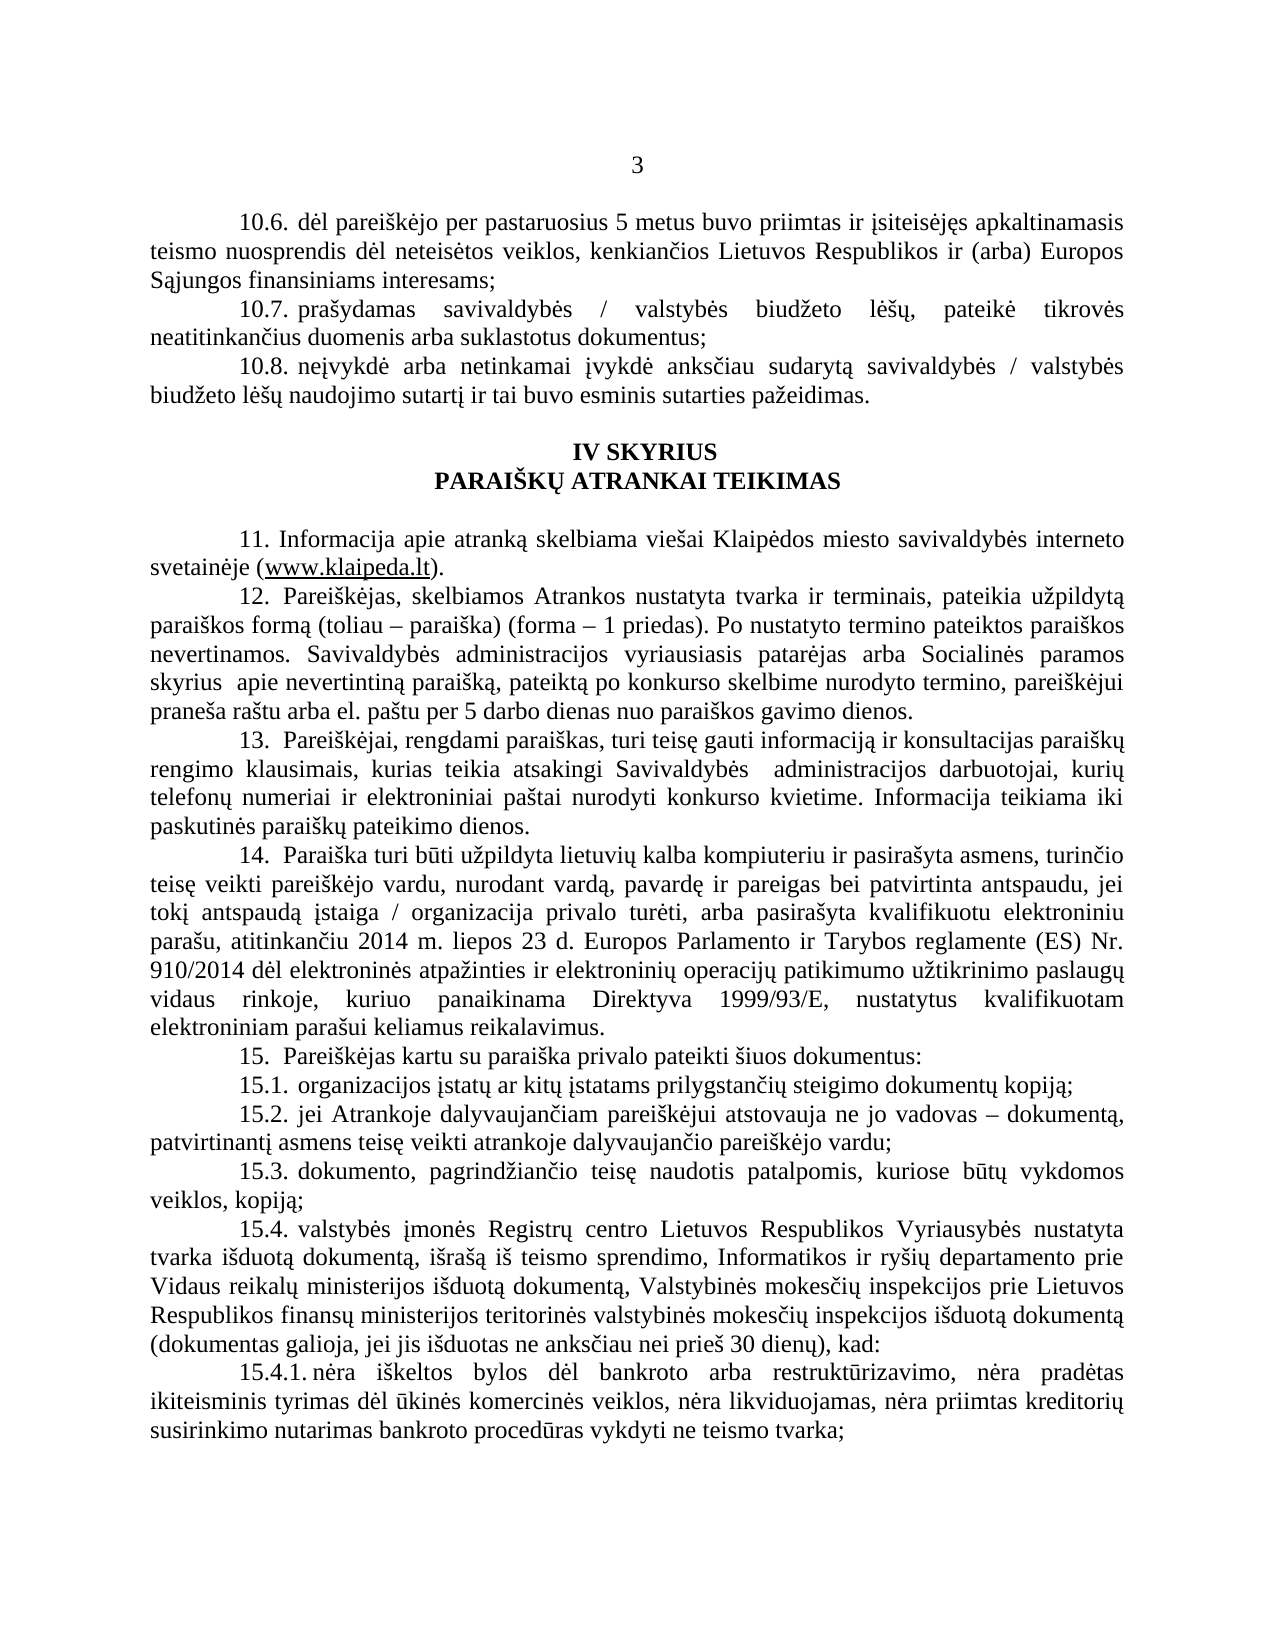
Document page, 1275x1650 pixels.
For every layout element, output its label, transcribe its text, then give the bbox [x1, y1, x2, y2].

text 13. Pareiškėjai, rengdami paraiškas, turi teisę gauti informaciją ir konsultacijas paraiškų rengimo klausimais, kurias teikia atsakingi Savivaldybės administracijos darbuotojai, kurių telefonų numeriai ir elektroniniai paštai nurodyti konkurso kvietime. Informacija teikiama iki paskutinės paraiškų pateikimo dienos. [150, 725, 1125, 840]
text 15.4.1. nėra iškeltos bylos dėl bankroto arba restruktūrizavimo, nėra pradėtas ikiteisminis tyrimas dėl ūkinės komercinės veiklos, nėra likviduojamas, nėra priimtas kreditorių susirinkimo nutarimas bankroto procedūras vykdyti ne teismo tvarka; [150, 1357, 1125, 1444]
text 10.6. dėl pareiškėjo per pastaruosius 5 metus buvo priimtas ir įsiteisėjęs apkaltinamasis teismo nuosprendis dėl neteisėtos veiklos, kenkiančios Lietuvos Respublikos ir (arba) Europos Sąjungos finansiniams interesams; [150, 207, 1125, 294]
text 15. Pareiškėjas kartu su paraiška privalo pateikti šiuos dokumentus: [150, 1041, 1125, 1070]
text IV SKYRIUS [165, 437, 1125, 466]
text PARAIŠKŲ ATRANKAI TEIKIMAS [150, 466, 1125, 495]
text 12. Pareiškėjas, skelbiamos Atrankos nustatyta tvarka ir terminais, pateikia užpildytą paraiškos formą (toliau – paraiška) (forma – 1 priedas). Po nustatyto termino pateiktos paraiškos nevertinamos. Savivaldybės administracijos vyriausiasis patarėjas arba Socialinės paramos skyrius apie nevertintiną paraišką, pateiktą po konkurso skelbime nurodyto termino, pareiškėjui praneša raštu arba el. paštu per 5 darbo dienas nuo paraiškos gavimo dienos. [150, 581, 1125, 725]
text 14. Paraiška turi būti užpildyta lietuvių kalba kompiuteriu ir pasirašyta asmens, turinčio teisę veikti pareiškėjo vardu, nurodant vardą, pavardę ir pareigas bei patvirtinta antspaudu, jei tokį antspaudą įstaiga / organizacija privalo turėti, arba pasirašyta kvalifikuotu elektroniniu parašu, atitinkančiu 2014 m. liepos 23 d. Europos Parlamento ir Tarybos reglamente (ES) Nr. 910/2014 dėl elektroninės atpažinties ir elektroninių operacijų patikimumo užtikrinimo paslaugų vidaus rinkoje, kuriuo panaikinama Direktyva 1999/93/E, nustatytus kvalifikuotam elektroniniam parašui keliamus reikalavimus. [150, 840, 1125, 1041]
text 10.8. neįvykdė arba netinkamai įvykdė anksčiau sudarytą savivaldybės / valstybės biudžeto lėšų naudojimo sutartį ir tai buvo esminis sutarties pažeidimas. [150, 351, 1125, 409]
text 15.4. valstybės įmonės Registrų centro Lietuvos Respublikos Vyriausybės nustatyta tvarka išduotą dokumentą, išrašą iš teismo sprendimo, Informatikos ir ryšių departamento prie Vidaus reikalų ministerijos išduotą dokumentą, Valstybinės mokesčių inspekcijos prie Lietuvos Respublikos finansų ministerijos teritorinės valstybinės mokesčių inspekcijos išduotą dokumentą (dokumentas galioja, jei jis išduotas ne anksčiau nei prieš 30 dienų), kad: [150, 1214, 1125, 1357]
text 15.3. dokumento, pagrindžiančio teisę naudotis patalpomis, kuriose būtų vykdomos veiklos, kopiją; [150, 1156, 1125, 1214]
text 15.2. jei Atrankoje dalyvaujančiam pareiškėjui atstovauja ne jo vadovas – dokumentą, patvirtinantį asmens teisę veikti atrankoje dalyvaujančio pareiškėjo vardu; [150, 1099, 1125, 1156]
text 11. Informacija apie atranką skelbiama viešai Klaipėdos miesto savivaldybės interneto svetainėje (www.klaipeda.lt). [150, 524, 1125, 581]
text 10.7. prašydamas savivaldybės / valstybės biudžeto lėšų, pateikė tikrovės neatitinkančius duomenis arba suklastotus dokumentus; [150, 294, 1125, 351]
text 15.1. organizacijos įstatų ar kitų įstatams prilygstančių steigimo dokumentų kopiją; [150, 1070, 1125, 1099]
